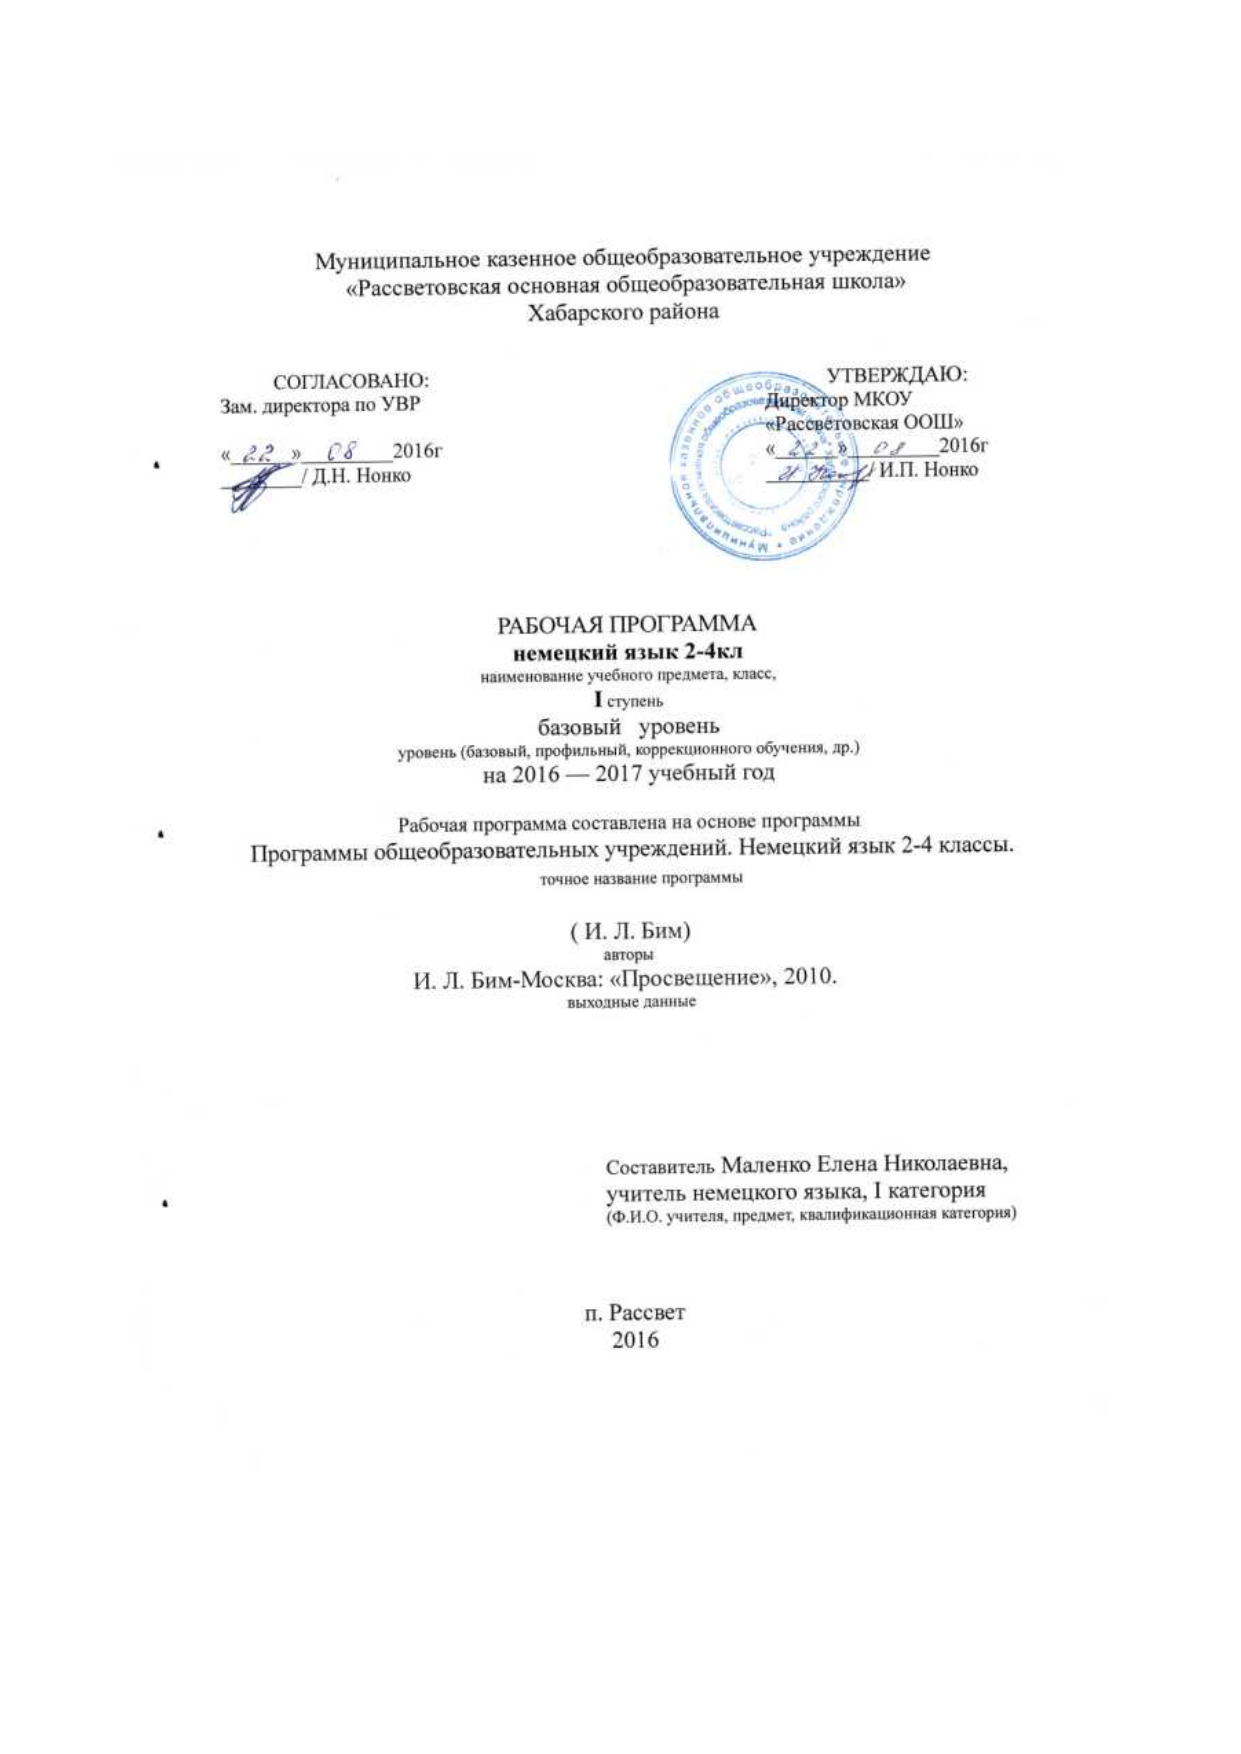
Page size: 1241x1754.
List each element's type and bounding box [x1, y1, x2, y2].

picture [118, 151, 1123, 1560]
